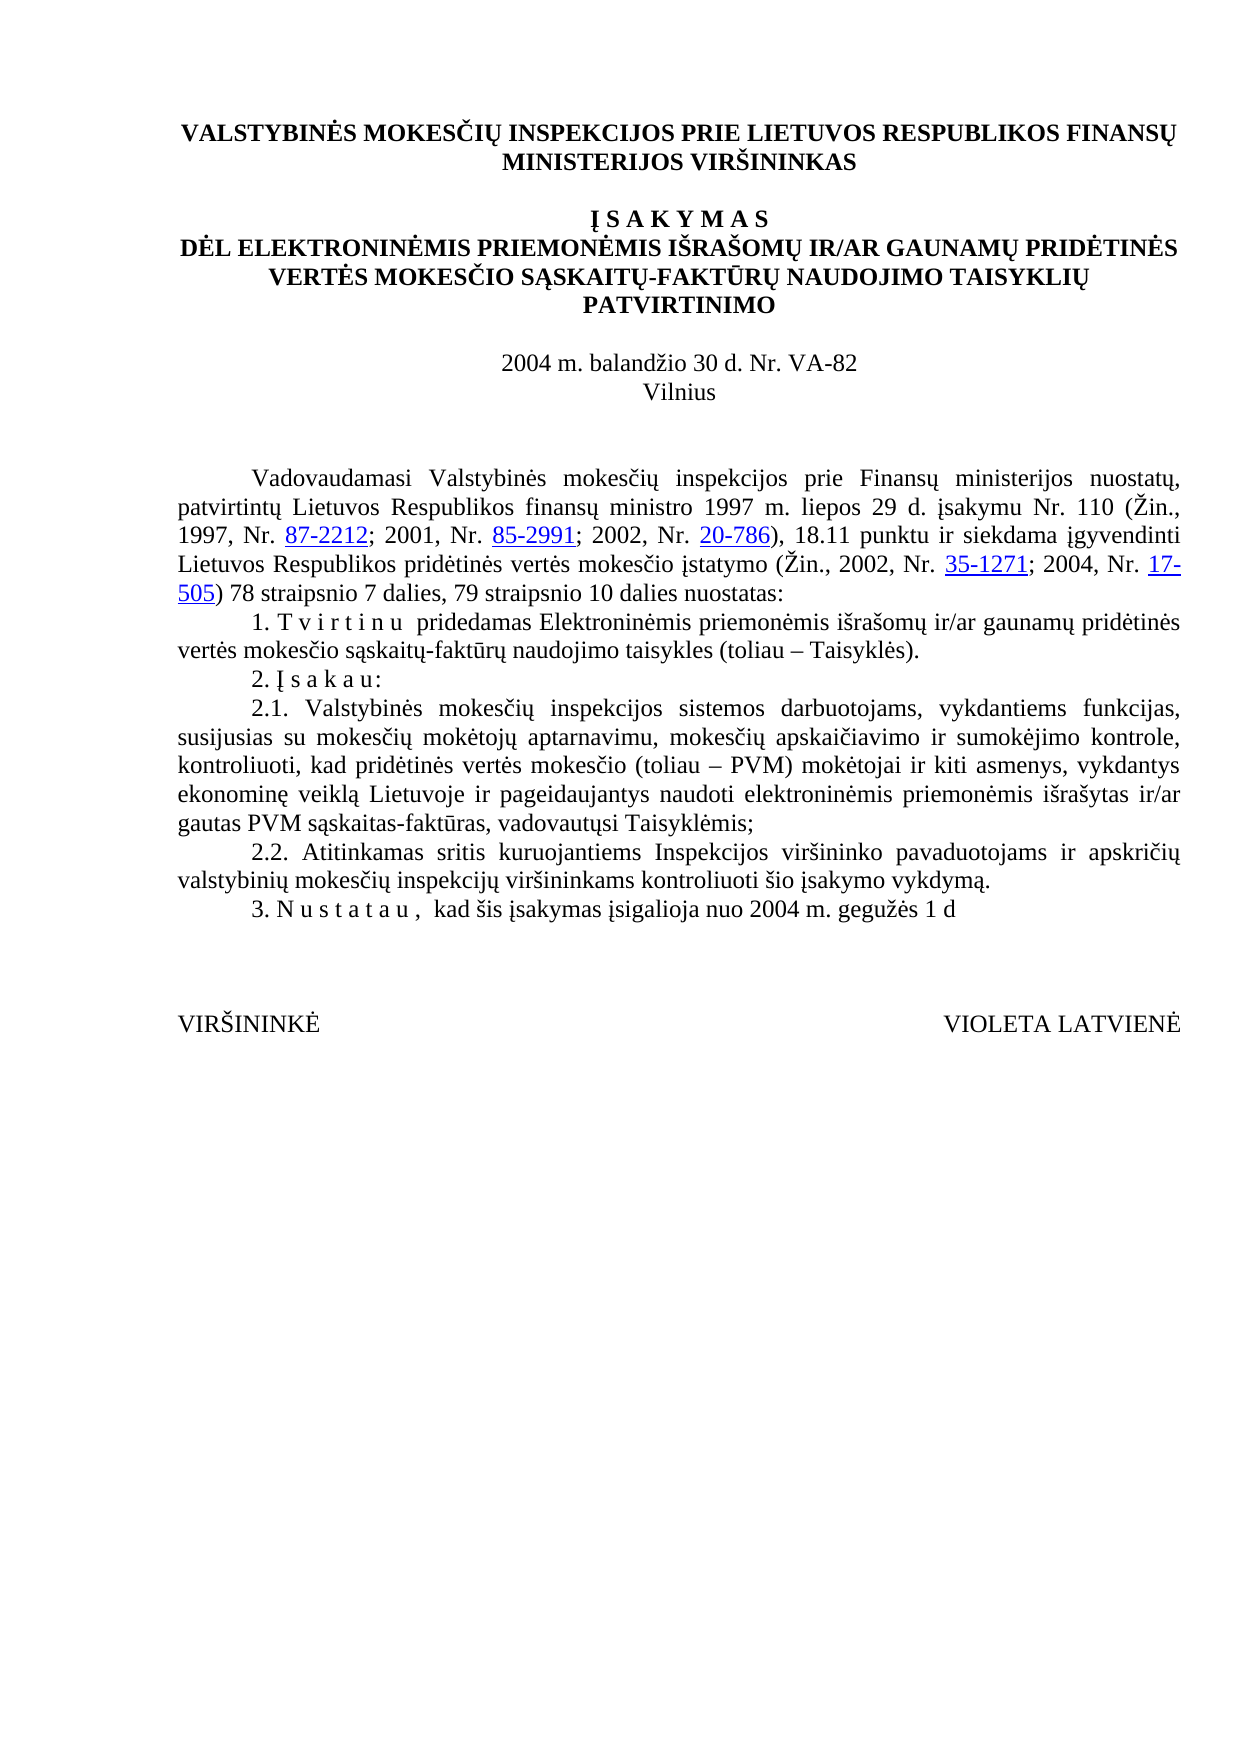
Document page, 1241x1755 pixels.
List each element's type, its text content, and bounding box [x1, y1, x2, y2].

text Vadovaudamasi Valstybinės mokesčių inspekcijos prie Finansų ministerijos nuostatų, patvirtintų Lietuvos Respublikos finansų ministro 1997 m. liepos 29 d. įsakymu Nr. 110 (Žin., 1997, Nr. 87-2212; 2001, Nr. 85-2991; 2002, Nr. 20-786), 18.11 punktu ir siekdama įgyvendinti Lietuvos Respublikos pridėtinės vertės mokesčio įstatymo (Žin., 2002, Nr. 35-1271; 2004, Nr. 17-505) 78 straipsnio 7 dalies, 79 straipsnio 10 dalies nuostatas: [177, 463, 1181, 607]
text 2004 m. balandžio 30 d. Nr. VA-82 [177, 348, 1181, 377]
text Vilnius [177, 377, 1181, 406]
text 2.Įsakau: [177, 664, 1181, 693]
text VALSTYBINĖS MOKESČIŲ INSPEKCIJOS PRIE LIETUVOS RESPUBLIKOS FINANSŲ MINISTERIJOS VIRŠININKAS [177, 118, 1181, 176]
text 2.2. Atitinkamas sritis kuruojantiems Inspekcijos viršininko pavaduotojams ir apskričių valstybinių mokesčių inspekcijų viršininkams kontroliuoti šio įsakymo vykdymą. [177, 837, 1181, 894]
text 1. Tvirtinu pridedamas Elektroninėmis priemonėmis išrašomų ir/ar gaunamų pridėtinės vertės mokesčio sąskaitų-faktūrų naudojimo taisykles (toliau – Taisyklės). [177, 607, 1181, 664]
text DĖL ELEKTRONINĖMIS PRIEMONĖMIS IŠRAŠOMŲ IR/AR GAUNAMŲ PRIDĖTINĖS VERTĖS MOKESČIO SĄSKAITŲ-FAKTŪRŲ NAUDOJIMO TAISYKLIŲ PATVIRTINIMO [177, 233, 1181, 319]
text 2.1. Valstybinės mokesčių inspekcijos sistemos darbuotojams, vykdantiems funkcijas, susijusias su mokesčių mokėtojų aptarnavimu, mokesčių apskaičiavimo ir sumokėjimo kontrole, kontroliuoti, kad pridėtinės vertės mokesčio (toliau – PVM) mokėtojai ir kiti asmenys, vykdantys ekonominę veiklą Lietuvoje ir pageidaujantys naudoti elektroninėmis priemonėmis išrašytas ir/ar gautas PVM sąskaitas-faktūras, vadovautųsi Taisyklėmis; [177, 693, 1181, 837]
text VIRŠININKĖ VIOLETA LATVIENĖ [177, 1009, 1181, 1038]
text Į S A K Y M A S [177, 204, 1181, 233]
text 3. Nustatau, kad šis įsakymas įsigalioja nuo 2004 m. gegužės 1 d [177, 894, 1181, 923]
